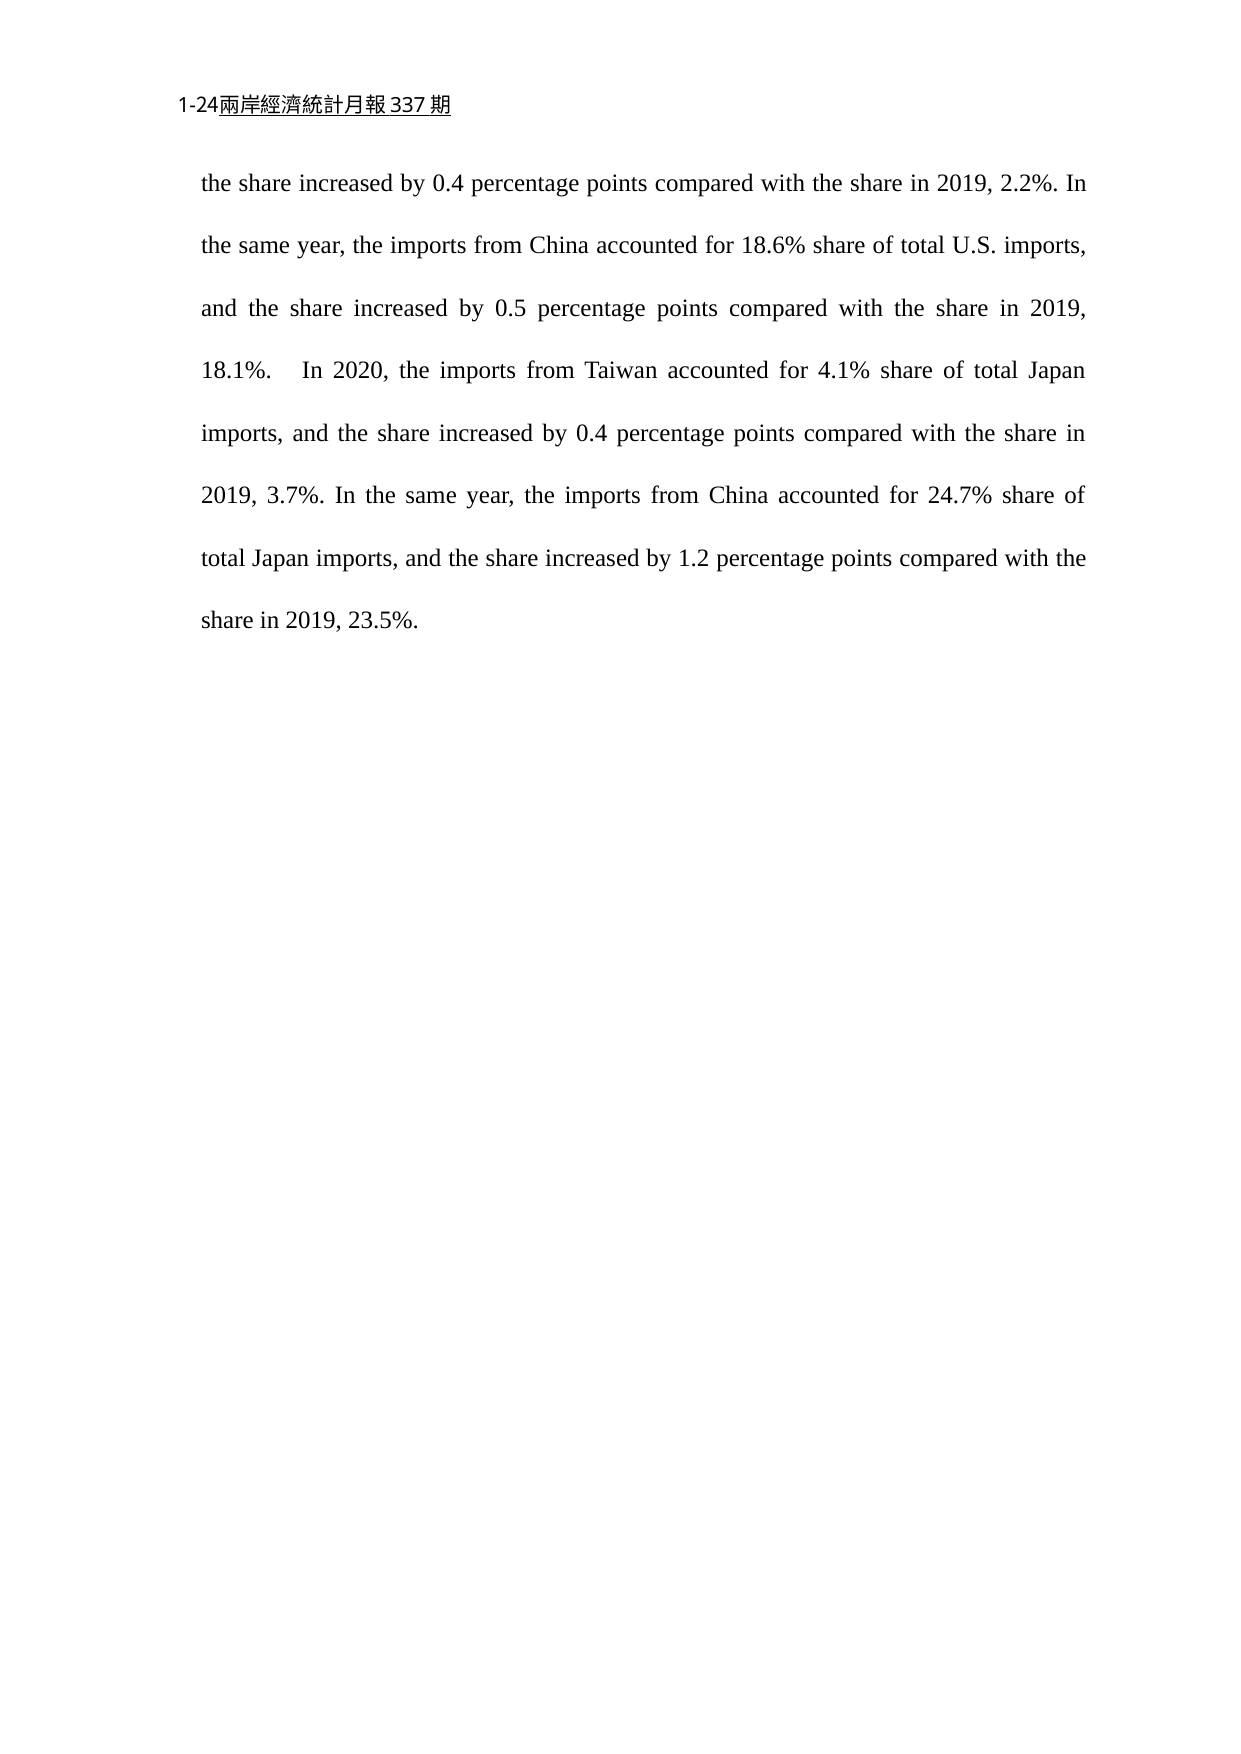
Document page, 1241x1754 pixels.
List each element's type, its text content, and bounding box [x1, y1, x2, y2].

text the share increased by 0.4 percentage points compared with the share in 2019, 2.2%. In the same year, the imports from China accounted for 18.6% share of total U.S. imports, and the share increased by 0.5 percentage points compared with the share in 2019, 18.1%. In 2020, the imports from Taiwan accounted for 4.1% share of total Japan imports, and the share increased by 0.4 percentage points compared with the share in 2019, 3.7%. In the same year, the imports from China accounted for 24.7% share of total Japan imports, and the share increased by 1.2 percentage points compared with the share in 2019, 23.5%. [201, 141, 1087, 641]
